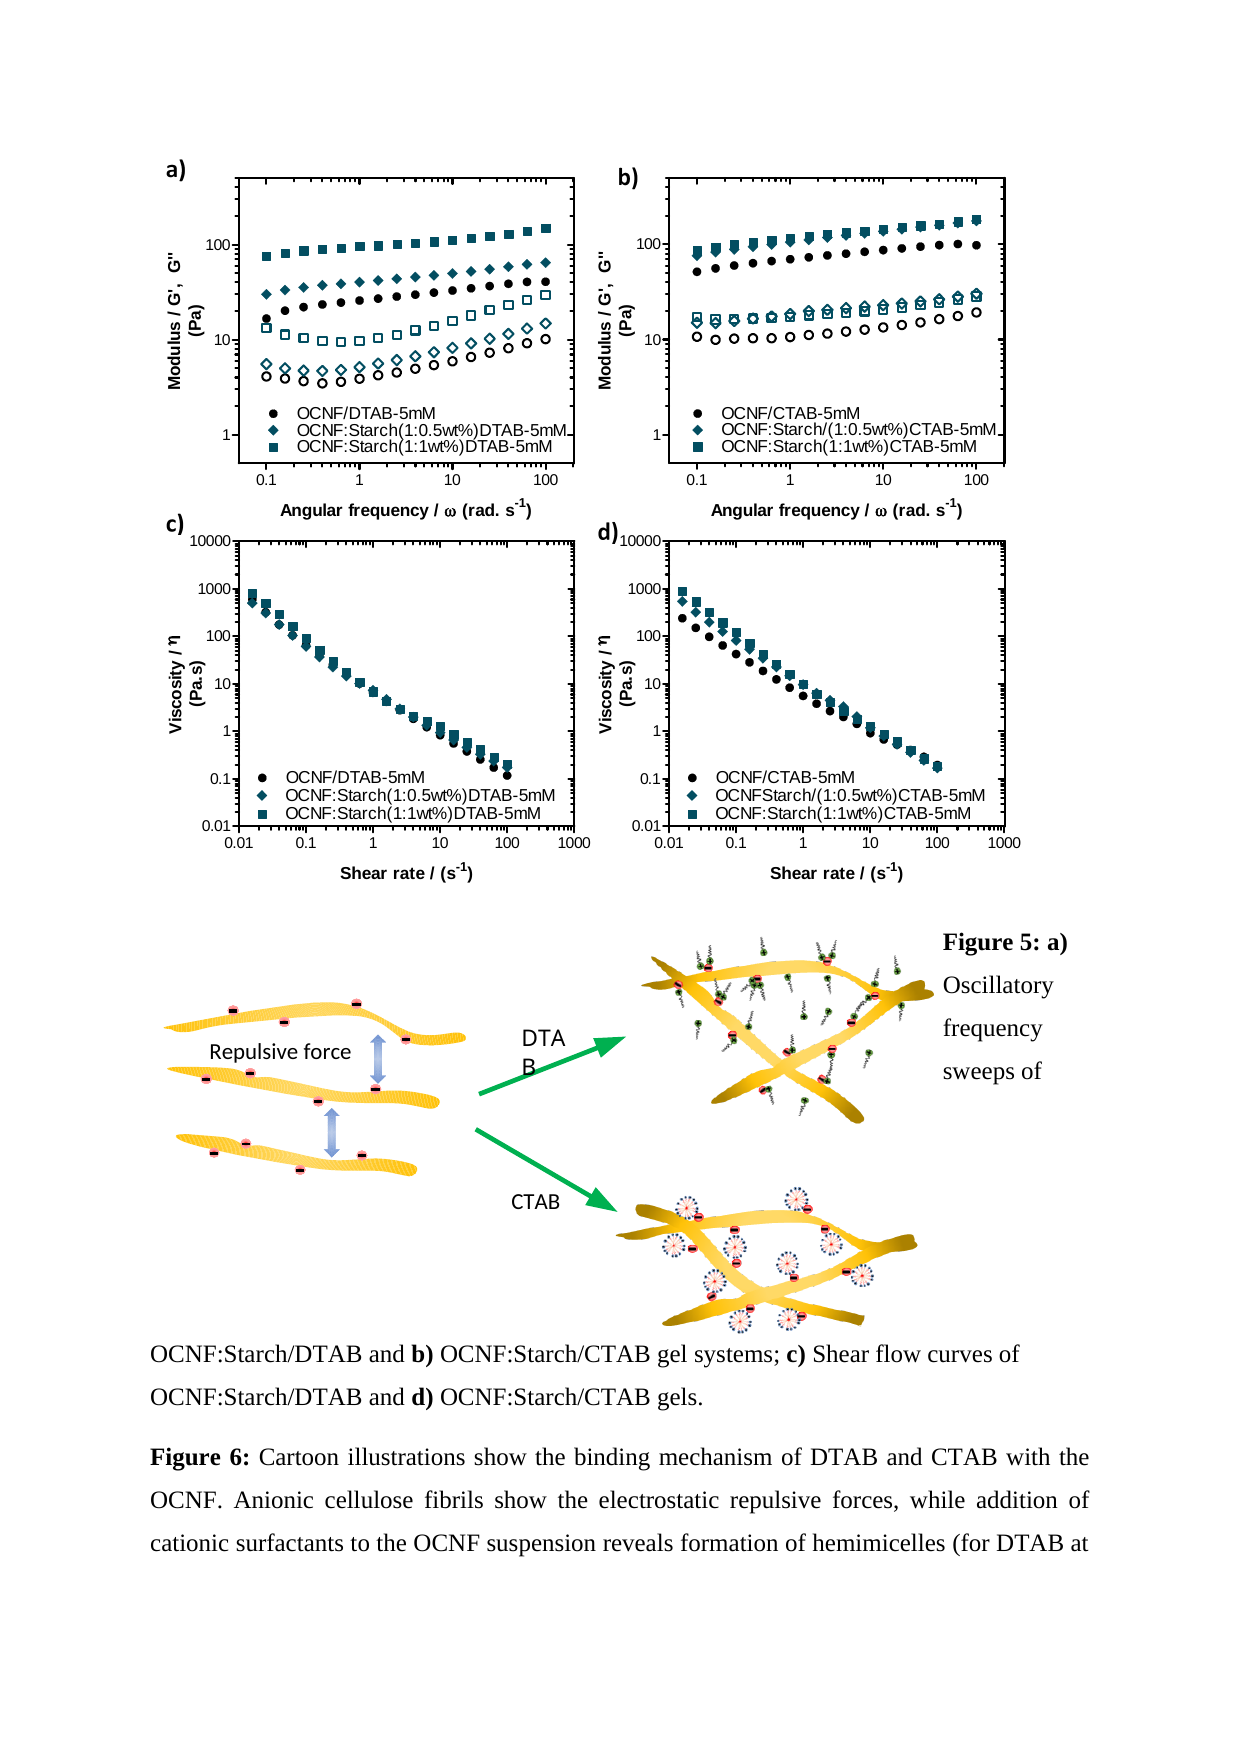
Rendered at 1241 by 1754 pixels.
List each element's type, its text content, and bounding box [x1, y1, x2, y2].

text Figure 6: Cartoon illustrations show the binding mechanism of DTAB and CTAB with the OCNF. Anionic cellulose fibrils show the electrostatic repulsive forces, while addition of cationic surfactants to the OCNF suspension reveals formation of hemimicelles (for DTAB at [150, 1442, 1090, 1557]
text Figure 5: a) Oscillatory frequency sweeps of OCNF:Starch/DTAB and b) OCNF:Starch/CTAB gel systems; c) Shear flow curves of OCNF:Starch/DTAB and d) OCNF:Starch/CTAB gels. [150, 927, 1090, 1411]
